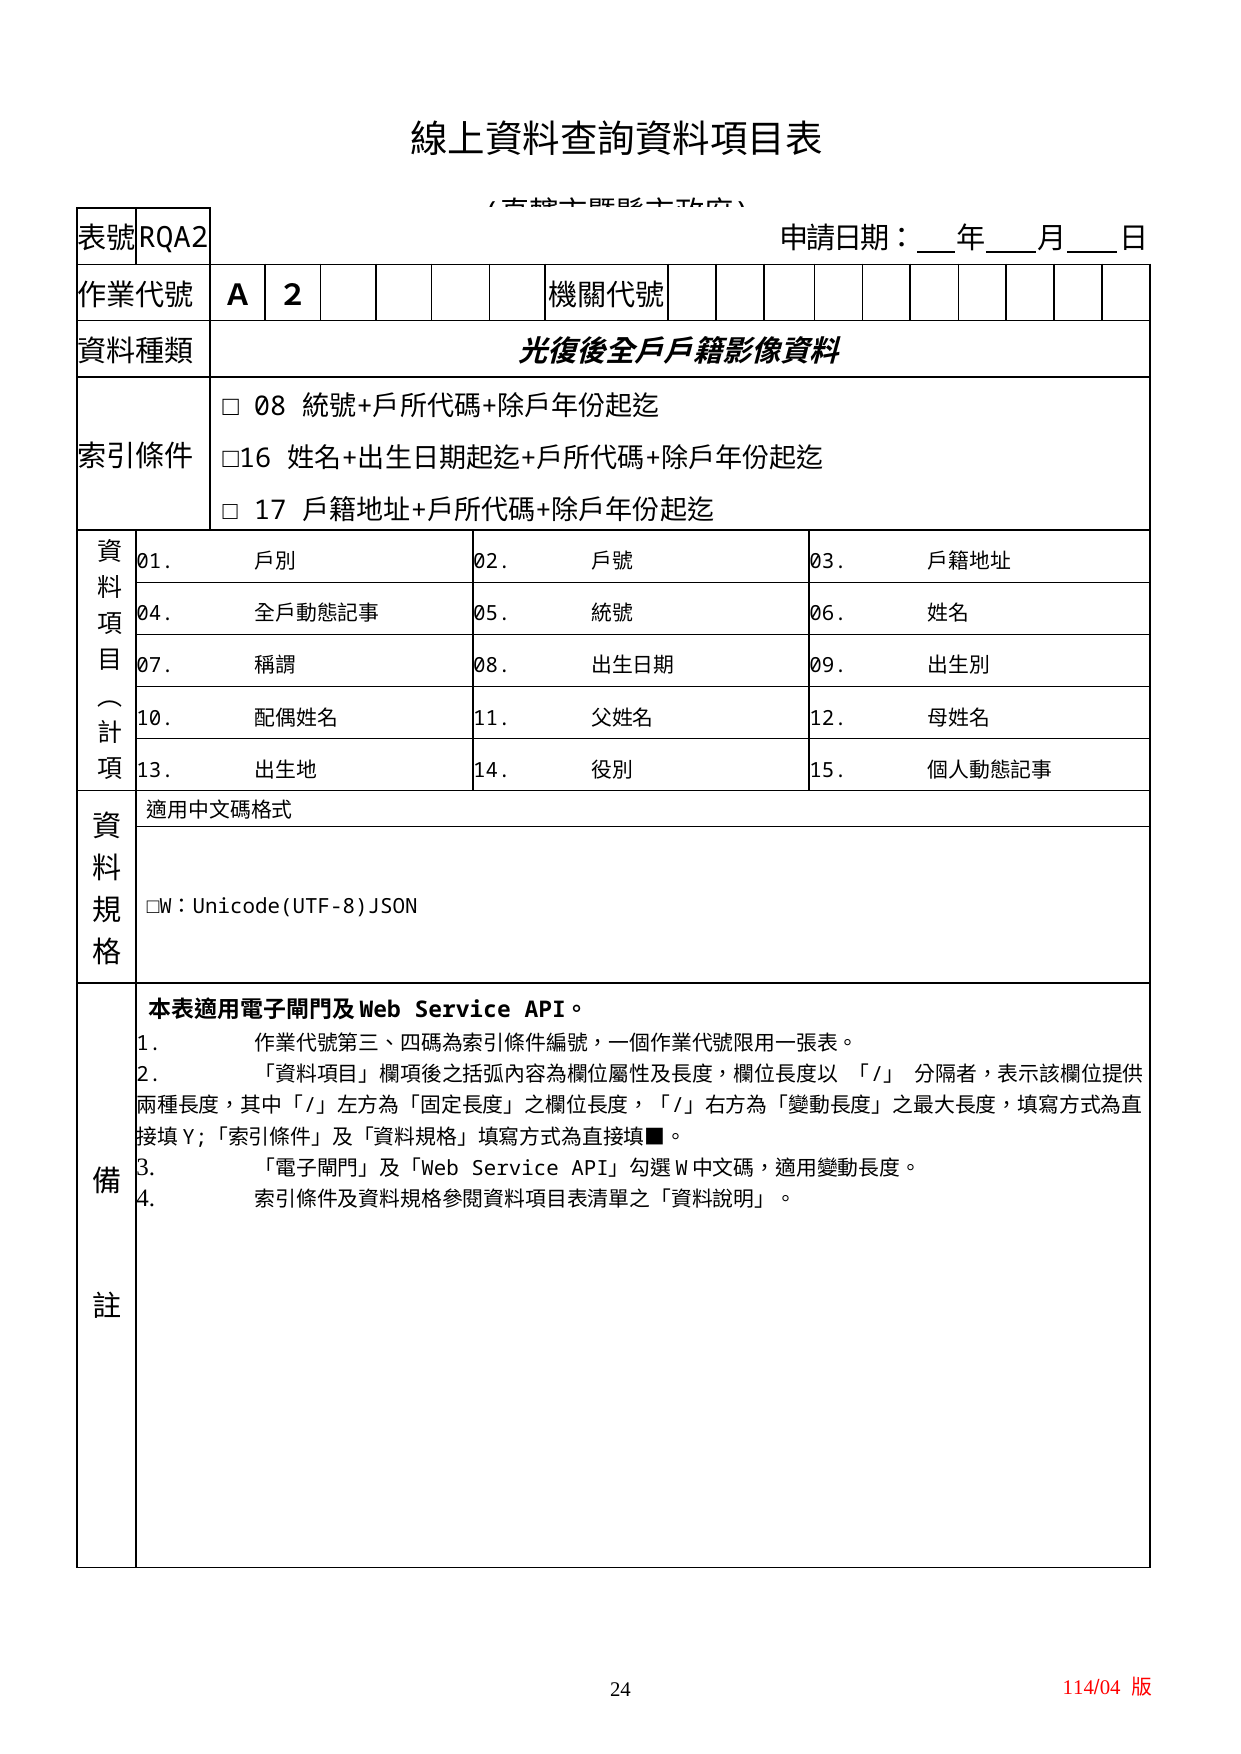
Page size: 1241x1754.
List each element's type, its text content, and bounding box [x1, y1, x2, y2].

table_cell Ａ [211, 265, 264, 320]
table_cell 出生別 [810, 635, 1149, 686]
table_cell 出生日期 [474, 635, 808, 686]
table_header 線上資料查詢資料項目表 (直轄市暨縣市政府) [77, 97, 1156, 207]
table_cell 本表適用電子閘門及Web Service API。 作業代號第三、四碼為索引條件編號，一個作業代號限用一張表。 「資料項目」欄項後之括弧內容為欄位屬性及長度，欄位長度以 「/」 分隔者，表示該欄位提供兩種長度，其中「/」左方為「固定長度」之欄位長度，「/」右方為「變動長度」之最大長度，填寫方式為直接填Y;「索引條件」及「資料規格」填寫方式為直接填■。 「電子閘門」及「Web Service API」勾選W中文碼，適用變動長度。 索引條件及資料規格參閱資料項目表清單之「資料說明」。 [137, 984, 1149, 1567]
table_cell [1151, 686, 1156, 738]
table_cell 役別 [474, 739, 808, 790]
table_cell 作業代號 [78, 265, 209, 320]
table_cell [1151, 264, 1156, 320]
table_cell 父姓名 [474, 687, 808, 738]
table_cell [377, 265, 431, 320]
table_cell [669, 265, 715, 320]
table_cell [717, 265, 763, 320]
table_cell 索引條件 [78, 378, 209, 529]
table_cell [765, 265, 814, 320]
table_cell 資料項目︵計 項︶ [78, 531, 135, 790]
table_cell 資料種類 [78, 321, 209, 376]
table_cell [490, 265, 544, 320]
table_cell 適用中文碼格式 [137, 791, 1149, 826]
table_cell ２ [266, 265, 320, 320]
table_cell [1151, 320, 1156, 376]
table_cell 戶籍地址 [810, 531, 1149, 581]
table_cell [1055, 265, 1101, 320]
table_cell 08 統號+戶所代碼+除戶年份起迄 □16 姓名+出生日期起迄+戶所代碼+除戶年份起迄 17 戶籍地址+戶所代碼+除戶年份起迄 [211, 378, 1149, 529]
table_cell [1150, 207, 1156, 263]
table_cell [911, 265, 958, 320]
table_cell [1151, 982, 1156, 1567]
table_cell 全戶動態記事 [137, 583, 472, 633]
table_cell [1151, 634, 1156, 686]
table_cell [1151, 738, 1156, 790]
table_cell 戶別 [137, 531, 472, 581]
table_cell 姓名 [810, 583, 1149, 633]
table_cell 母姓名 [810, 687, 1149, 738]
table_cell 資料規格 [78, 791, 135, 982]
table_cell 備註 [78, 984, 135, 1567]
table_cell 配偶姓名 [137, 687, 472, 738]
table_cell [1151, 529, 1156, 581]
table_cell 機關代號 [546, 265, 667, 320]
table_cell [1151, 826, 1156, 982]
table_cell [1103, 265, 1149, 320]
table_cell [863, 265, 909, 320]
table_cell [432, 265, 489, 320]
table_cell 出生地 [137, 739, 472, 790]
table_cell [1151, 581, 1156, 633]
table_cell 稱謂 [137, 635, 472, 686]
table_cell 個人動態記事 [810, 739, 1149, 790]
table_cell [321, 265, 375, 320]
table_cell 光復後全戶戶籍影像資料 [211, 321, 1149, 376]
table_cell 表號 [78, 209, 135, 263]
table_cell 統號 [474, 583, 808, 633]
table_cell [1151, 376, 1156, 529]
table_cell 戶號 [474, 531, 808, 581]
table_cell RQA2 [137, 209, 209, 263]
table_cell [959, 265, 1005, 320]
table_cell □W：Unicode(UTF-8)JSON [137, 827, 1149, 982]
table_cell [815, 265, 862, 320]
table_cell [1151, 790, 1156, 826]
table_cell 申請日期： 年 月 日 [211, 207, 1150, 263]
table_cell [1007, 265, 1053, 320]
